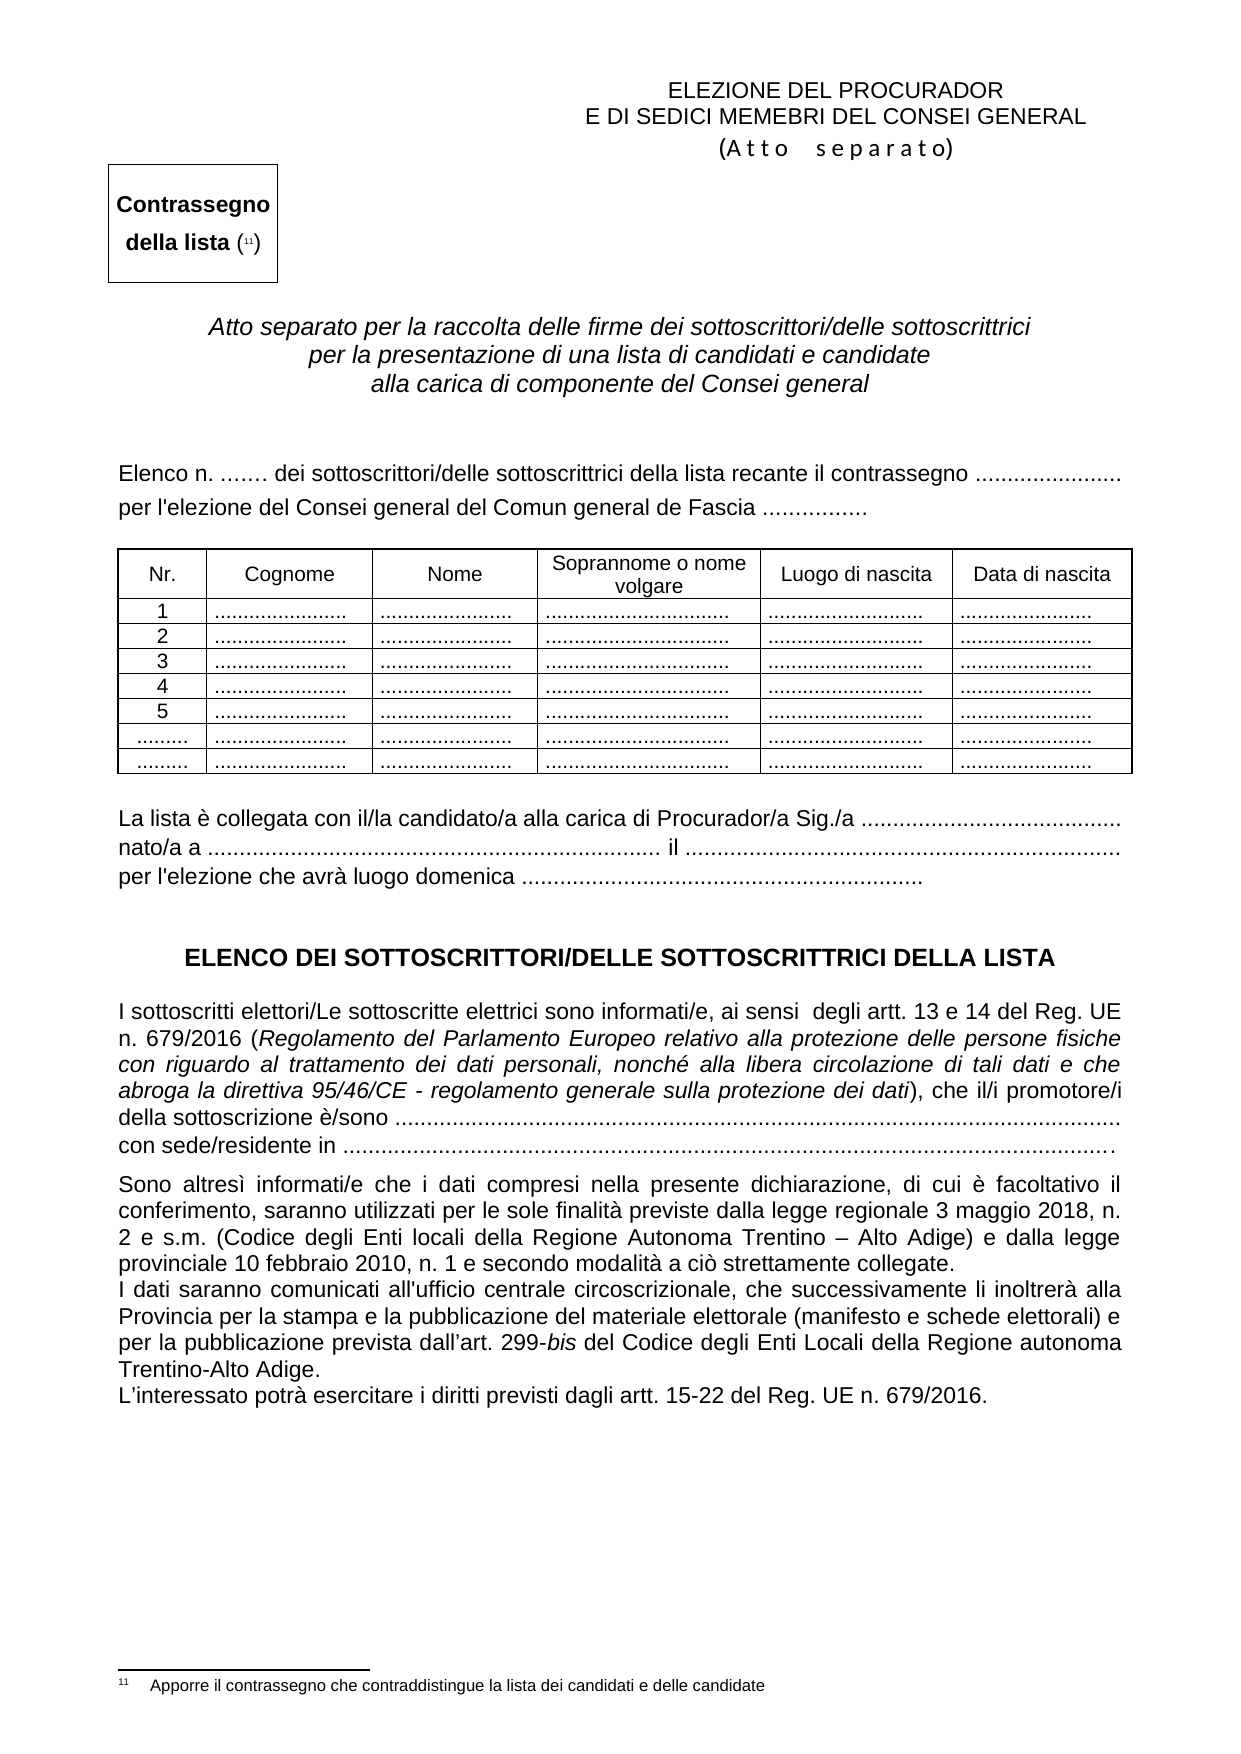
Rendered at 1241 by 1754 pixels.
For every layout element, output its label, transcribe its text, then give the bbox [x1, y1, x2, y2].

table_cell ....................... [373, 649, 537, 673]
table_cell 5 [119, 699, 206, 723]
table_cell ........................... [761, 624, 952, 648]
table_cell ....................... [207, 624, 372, 648]
table_cell ....................... [207, 699, 372, 723]
table_cell ................................ [538, 724, 760, 748]
text E DI SEDICI MEMEBRI DEL CONSEI GENERAL [549, 103, 1122, 129]
table_cell ........................... [761, 674, 952, 698]
text ELEZIONE DEL PROCURADOR [549, 77, 1122, 103]
table_header Nome [373, 550, 537, 598]
text I dati saranno comunicati all'ufficio centrale circoscrizionale, che successivamente li inoltrerà alla Provincia per la stampa e la pubblicazione del materiale elettorale (manifesto e schede elettorali) e per la pubblicazione prevista dall’art. 299-bis del Codice degli Enti Locali della Regione autonoma Trentino-Alto Adige. [118, 1276, 1122, 1382]
table_cell ........................... [761, 649, 952, 673]
table_cell 4 [119, 674, 206, 698]
table_cell ................................ [538, 599, 760, 623]
table_cell ........................... [761, 749, 952, 773]
text L’interessato potrà esercitare i diritti previsti dagli artt. 15-22 del Reg. UE n. 679/2016. [118, 1382, 1122, 1408]
table_cell ................................ [538, 674, 760, 698]
text I sottoscritti elettori/Le sottoscritte elettrici sono informati/e, ai sensi degli artt. 13 e 14 del Reg. UE n. 679/2016 (Regolamento del Parlamento Europeo relativo alla protezione delle persone fisiche con riguardo al trattamento dei dati personali, nonché alla libera circolazione di tali dati e che abroga la direttiva 95/46/CE - regolamento generale sulla protezione dei dati), che il/i promotore/i della sottoscrizione è/sono . [118, 998, 1122, 1130]
table_cell ....................... [207, 674, 372, 698]
text per l'elezione che avrà luogo domenica [118, 861, 1122, 891]
table_cell ....................... [373, 699, 537, 723]
table_header [669, 164, 1127, 282]
table_cell ........................... [761, 724, 952, 748]
text (A t t o s e p a r a t o) [549, 129, 1122, 163]
table_header [278, 164, 669, 282]
table_cell ......... [119, 749, 206, 773]
table_header Nr. [119, 550, 206, 598]
table_cell ....................... [207, 649, 372, 673]
table_header Luogo di nascita [761, 550, 952, 598]
text per la presentazione di una lista di candidati e candidate [118, 340, 1122, 369]
text ELENCO DEI SOTTOSCRITTORI/DELLE SOTTOSCRITTRICI DELLA LISTA [118, 943, 1122, 972]
table_cell ....................... [953, 724, 1131, 748]
text Sono altresì informati/e che i dati compresi nella presente dichiarazione, di cui è facoltativo il conferimento, saranno utilizzati per le sole finalità previste dalla legge regionale 3 maggio 2018, n. 2 e s.m. (Codice degli Enti locali della Regione Autonoma Trentino – Alto Adige) e dalla legge provinciale 10 febbraio 2010, n. 1 e secondo modalità a ciò strettamente collegate. [118, 1171, 1122, 1276]
table_cell ........................... [761, 699, 952, 723]
table_cell ....................... [207, 724, 372, 748]
table_cell ................................ [538, 649, 760, 673]
text La lista è collegata con il/la candidato/a alla carica di Procurador/a Sig./a [118, 803, 1122, 832]
table_cell ......... [119, 724, 206, 748]
table_cell ................................ [538, 749, 760, 773]
table_cell ....................... [373, 599, 537, 623]
table_cell ................................ [538, 624, 760, 648]
table_cell ....................... [207, 749, 372, 773]
table_cell ....................... [373, 749, 537, 773]
table_cell 2 [119, 624, 206, 648]
table_cell ....................... [953, 699, 1131, 723]
text alla carica di componente del Consei general [118, 369, 1122, 398]
table_cell 1 [119, 599, 206, 623]
text per l'elezione del Consei general del Comun general de Fascia [118, 488, 1122, 522]
table_cell ....................... [953, 649, 1131, 673]
table_cell ....................... [953, 674, 1131, 698]
table_cell ....................... [373, 624, 537, 648]
text Atto separato per la raccolta delle firme dei sottoscrittori/delle sottoscrittrici [118, 311, 1122, 340]
text Elenco n. dei sottoscrittori/delle sottoscrittrici della lista recante il contrassegno [118, 455, 1122, 488]
table_cell ....................... [373, 724, 537, 748]
table_cell ....................... [953, 599, 1131, 623]
text con sede/residente in . [118, 1130, 1122, 1159]
table_header Data di nascita [953, 550, 1131, 598]
text nato/a a il [118, 832, 1122, 861]
table_cell ....................... [207, 599, 372, 623]
table_cell ........................... [761, 599, 952, 623]
table_cell ....................... [953, 749, 1131, 773]
table_cell ....................... [953, 624, 1131, 648]
table_header Contrassegno della lista () [109, 165, 277, 282]
table_header Cognome [207, 550, 372, 598]
table_cell 3 [119, 649, 206, 673]
table_cell ....................... [373, 674, 537, 698]
table_cell ................................ [538, 699, 760, 723]
table_header Soprannome o nome volgare [538, 550, 760, 598]
